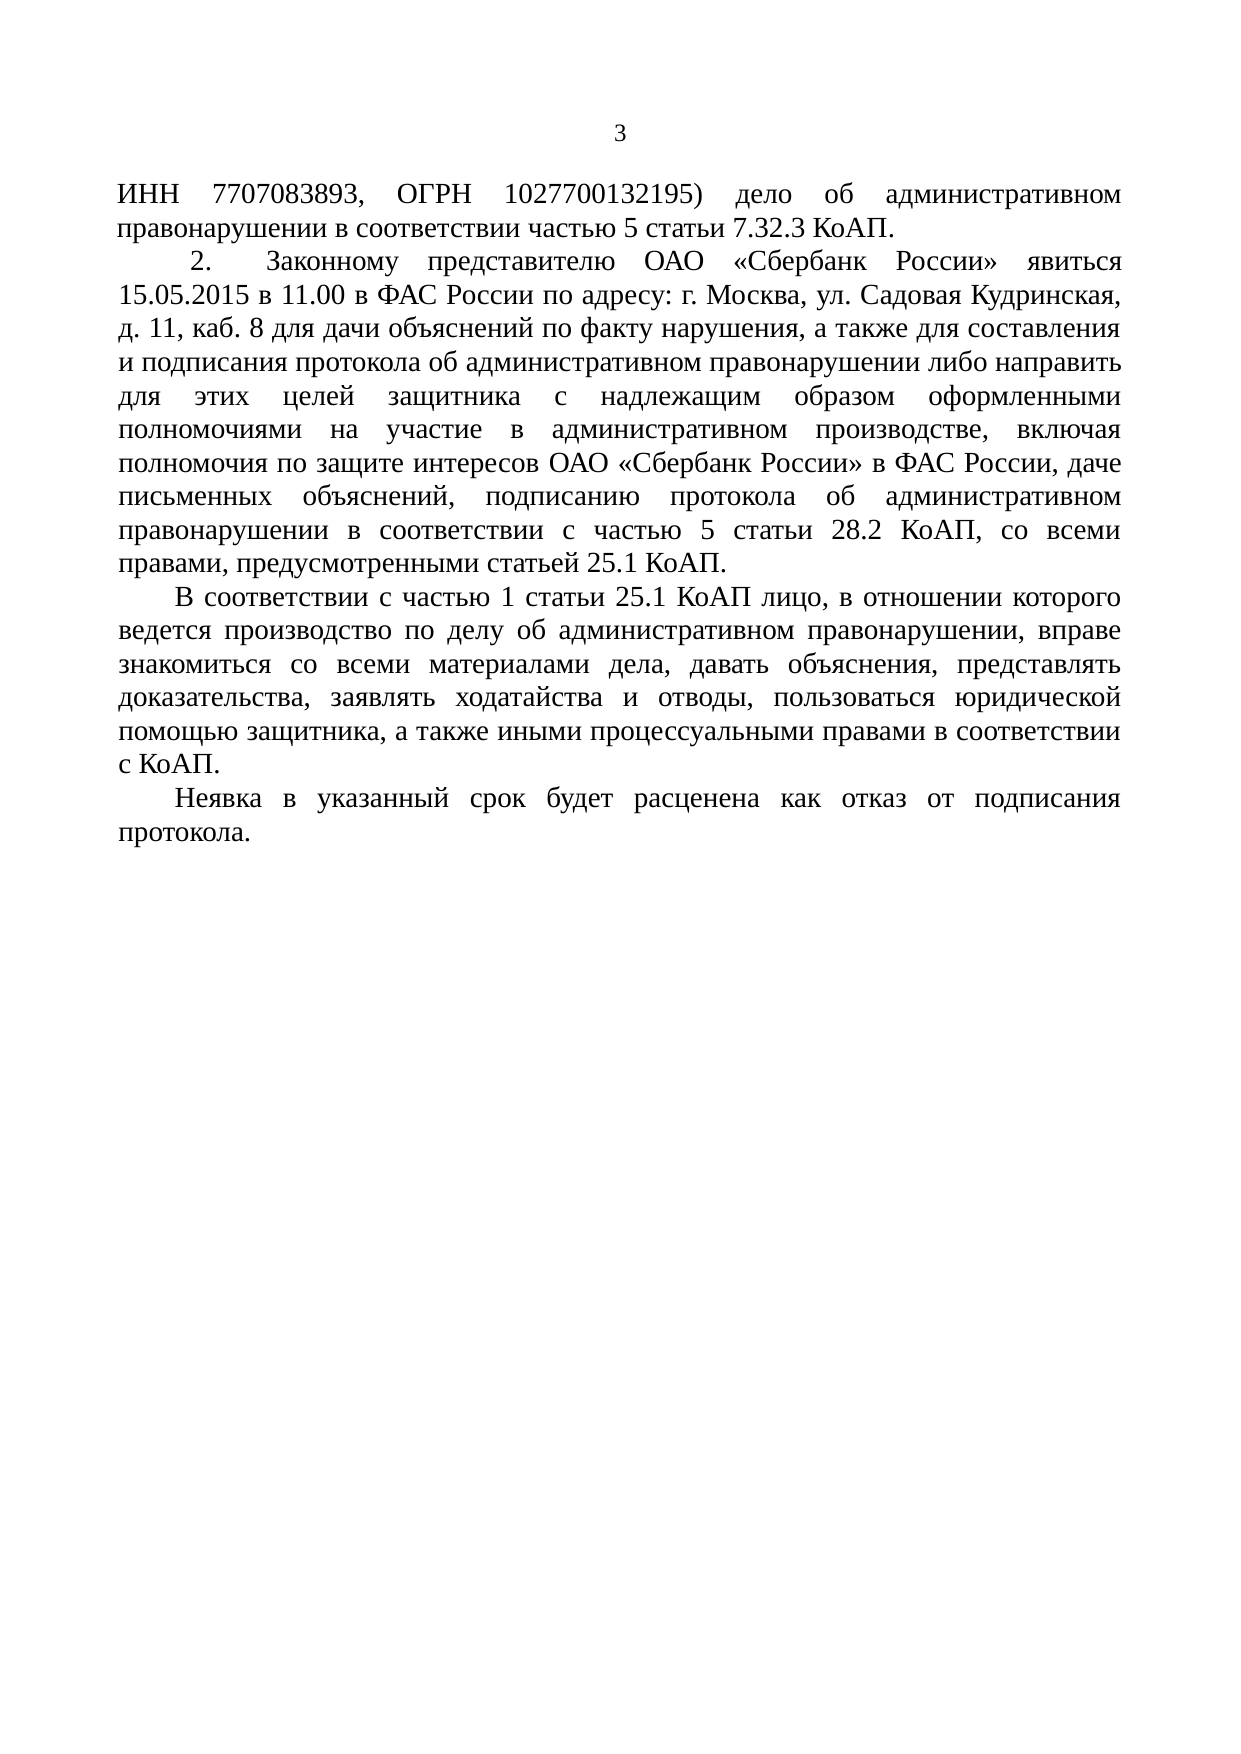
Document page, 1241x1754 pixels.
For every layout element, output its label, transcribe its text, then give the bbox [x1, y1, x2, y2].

table_header [118, 914, 729, 948]
list ИНН 7707083893, ОГРН 1027700132195) дело об административном правонарушении в соответствии частью 5 статьи 7.32.3 КоАП. [117, 176, 1122, 243]
text В соответствии с частью 1 статьи 25.1 КоАП лицо, в отношении которого ведется производство по делу об административном правонарушении, вправе знакомиться со всеми материалами дела, давать объяснения, представлять доказательства, заявлять ходатайства и отводы, пользоваться юридической помощью защитника, а также иными процессуальными правами в соответствии с КоАП. [118, 579, 1122, 780]
list Законному представителю ОАО «Сбербанк России» явиться 15.05.2015 в 11.00 в ФАС России по адресу: г. Москва, ул. Садовая Кудринская, д. 11, каб. 8 для дачи объяснений по факту нарушения, а также для составления и подписания протокола об административном правонарушении либо направить для этих целей защитника с надлежащим образом оформленными полномочиями на участие в административном производстве, включая полномочия по защите интересов ОАО «Сбербанк России» в ФАС России, даче письменных объяснений, подписанию протокола об административном правонарушении в соответствии с частью 5 статьи 28.2 КоАП, со всеми правами, предусмотренными статьей 25.1 КоАП. [118, 243, 1122, 579]
text Неявка в указанный срок будет расценена как отказ от подписания протокола. [118, 780, 1122, 847]
table_header [729, 914, 1121, 948]
